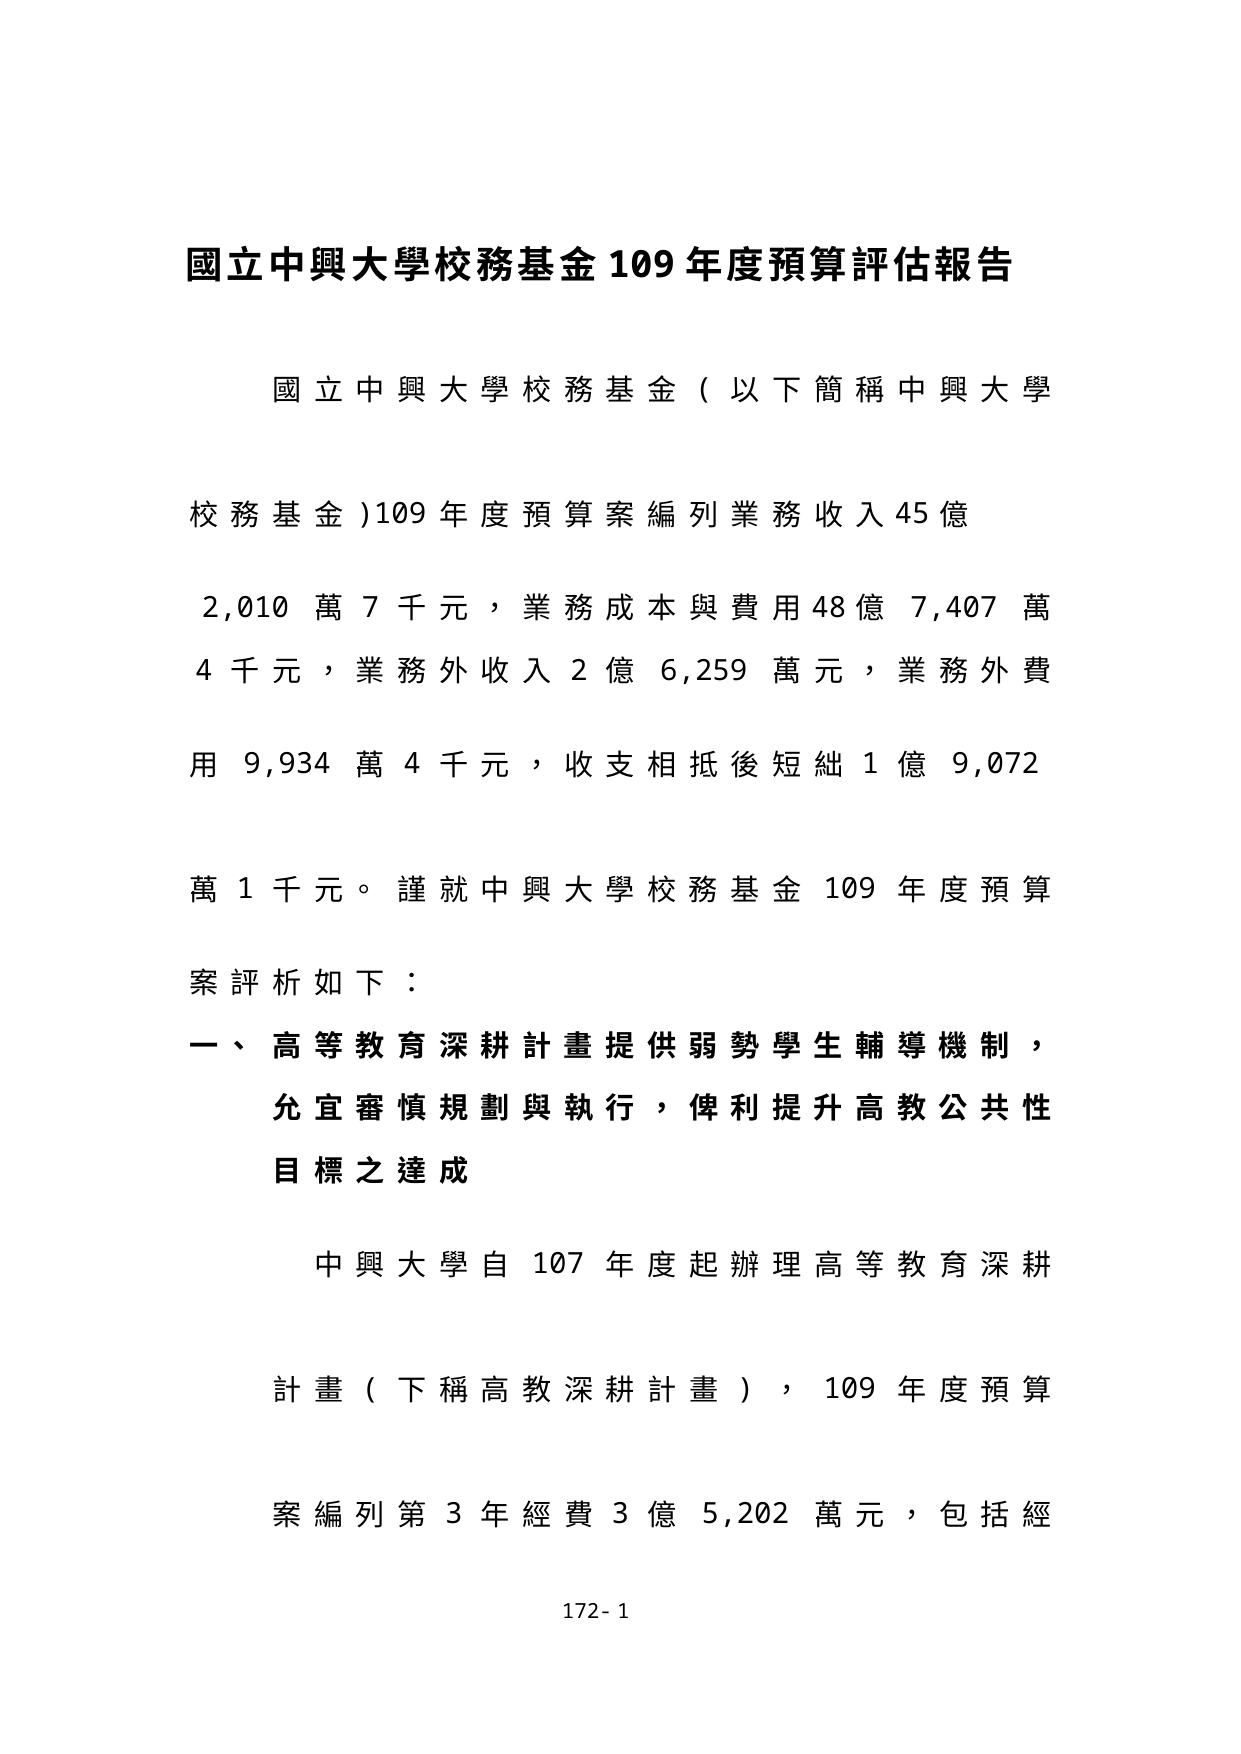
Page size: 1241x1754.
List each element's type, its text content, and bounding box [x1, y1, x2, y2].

text 中興大學自107年度起辦理高等教育深耕計畫(下稱高教深耕計畫)，109年度預算案編列第3年經費3億5,202萬元，包括經 [242, 1189, 1058, 1564]
text 國立中興大學校務基金109年度預算評估報告 [183, 189, 1058, 314]
text 國立中興大學校務基金(以下簡稱中興大學校務基金)109年度預算案編列業務收入45億2,010萬7千元，業務成本與費用48億7,407萬4千元，業務外收入2億6,259萬元，業務外費用9,934萬4千元，收支相抵後短絀1億9,072萬1千元。謹就中興大學校務基金109年度預算案評析如下： [183, 314, 1058, 1002]
text 一、高等教育深耕計畫提供弱勢學生輔導機制，允宜審慎規劃與執行，俾利提升高教公共性目標之達成 [183, 1002, 1058, 1189]
